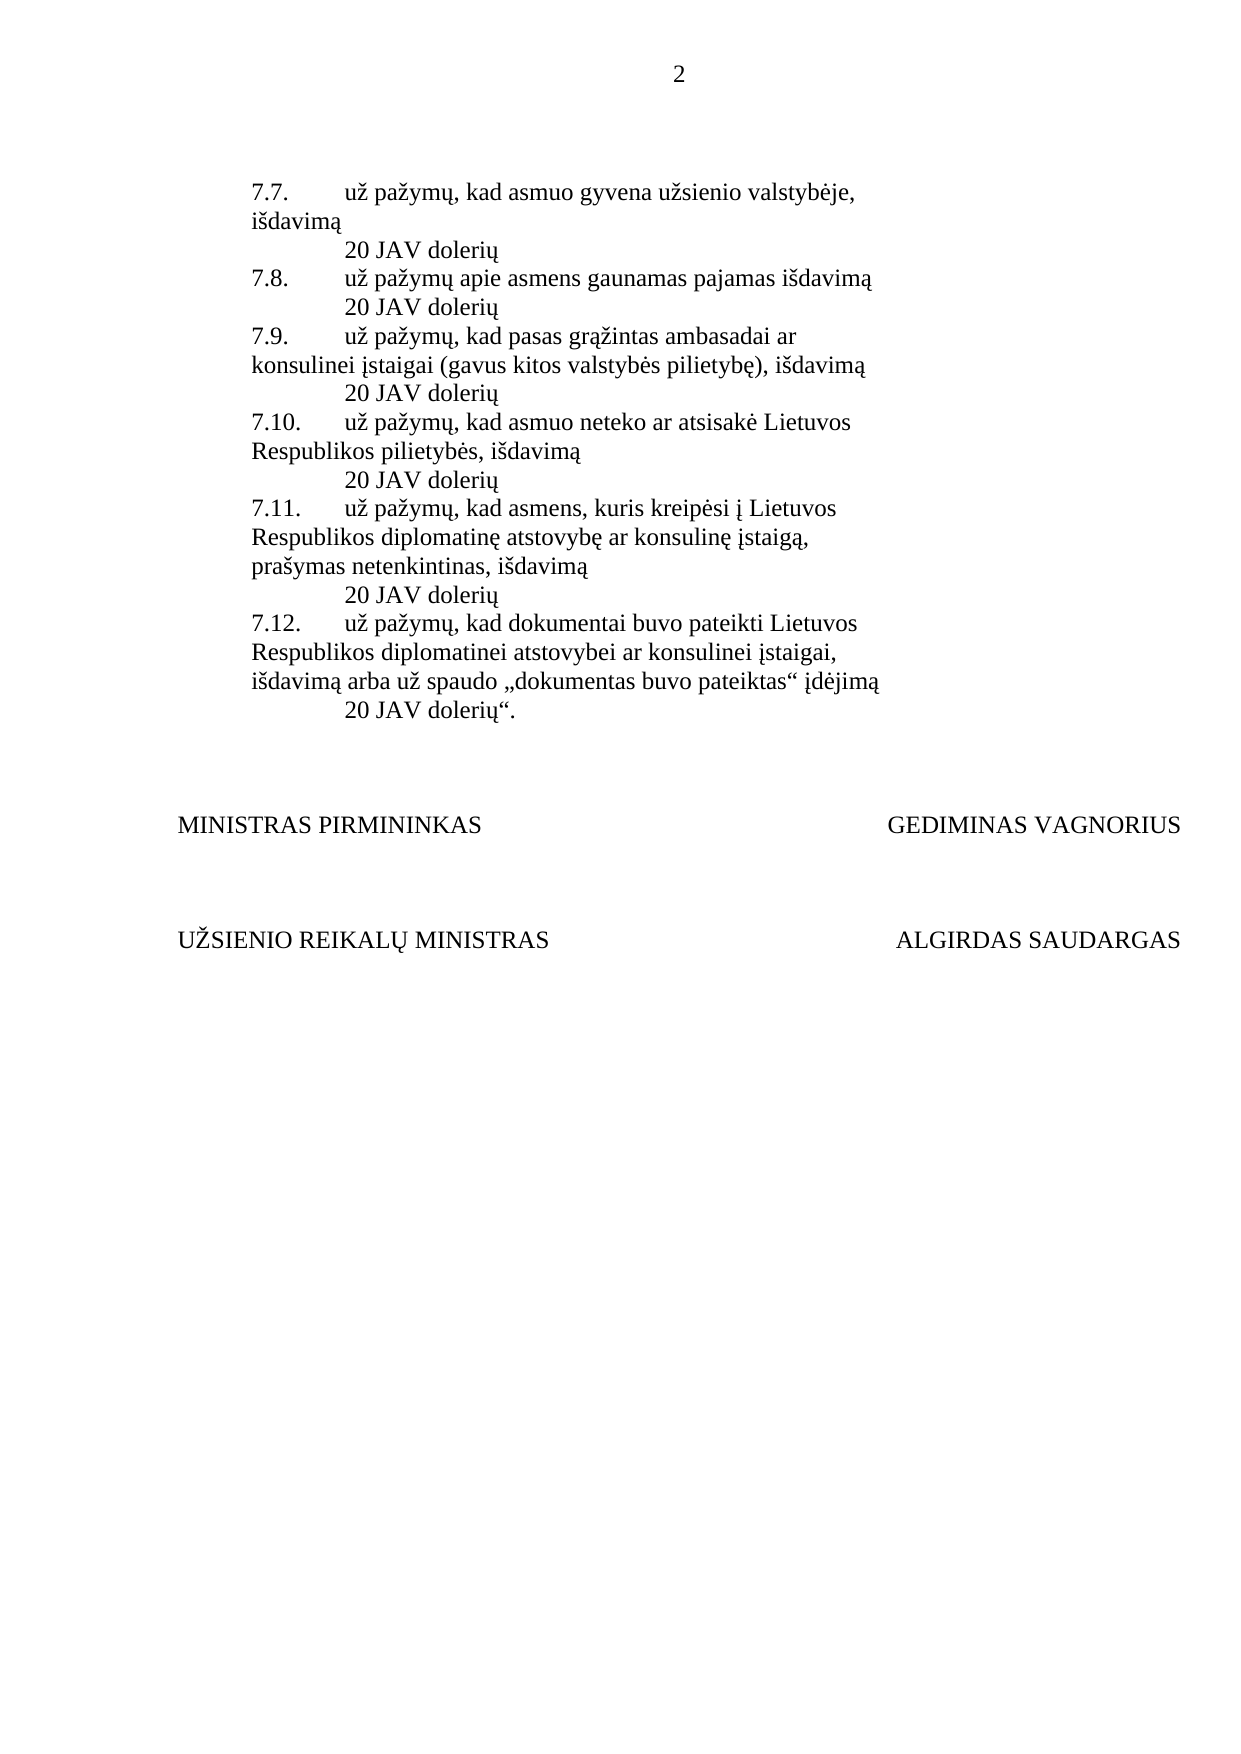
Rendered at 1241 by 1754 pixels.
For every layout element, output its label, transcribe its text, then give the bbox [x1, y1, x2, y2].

text MINISTRAS PIRMININKAS GEDIMINAS VAGNORIUS [177, 810, 1181, 838]
text 7.10. už pažymų, kad asmuo neteko ar atsisakė Lietuvos Respublikos pilietybės, išdavimą 20 JAV dolerių [251, 407, 886, 493]
text 7.12. už pažymų, kad dokumentai buvo pateikti Lietuvos Respublikos diplomatinei atstovybei ar konsulinei įstaigai, išdavimą arba už spaudo „dokumentas buvo pateiktas“ įdėjimą 20 JAV dolerių“. [251, 608, 886, 723]
text 7.8. už pažymų apie asmens gaunamas pajamas išdavimą 20 JAV dolerių [251, 263, 886, 321]
text 7.11. už pažymų, kad asmens, kuris kreipėsi į Lietuvos Respublikos diplomatinę atstovybę ar konsulinę įstaigą, prašymas netenkintinas, išdavimą 20 JAV dolerių [251, 493, 886, 608]
text 7.7. už pažymų, kad asmuo gyvena užsienio valstybėje, išdavimą 20 JAV dolerių [251, 177, 886, 263]
text UŽSIENIO REIKALŲ MINISTRAS ALGIRDAS SAUDARGAS [177, 925, 1181, 953]
text 7.9. už pažymų, kad pasas grąžintas ambasadai ar konsulinei įstaigai (gavus kitos valstybės pilietybę), išdavimą 20 JAV dolerių [251, 321, 886, 407]
